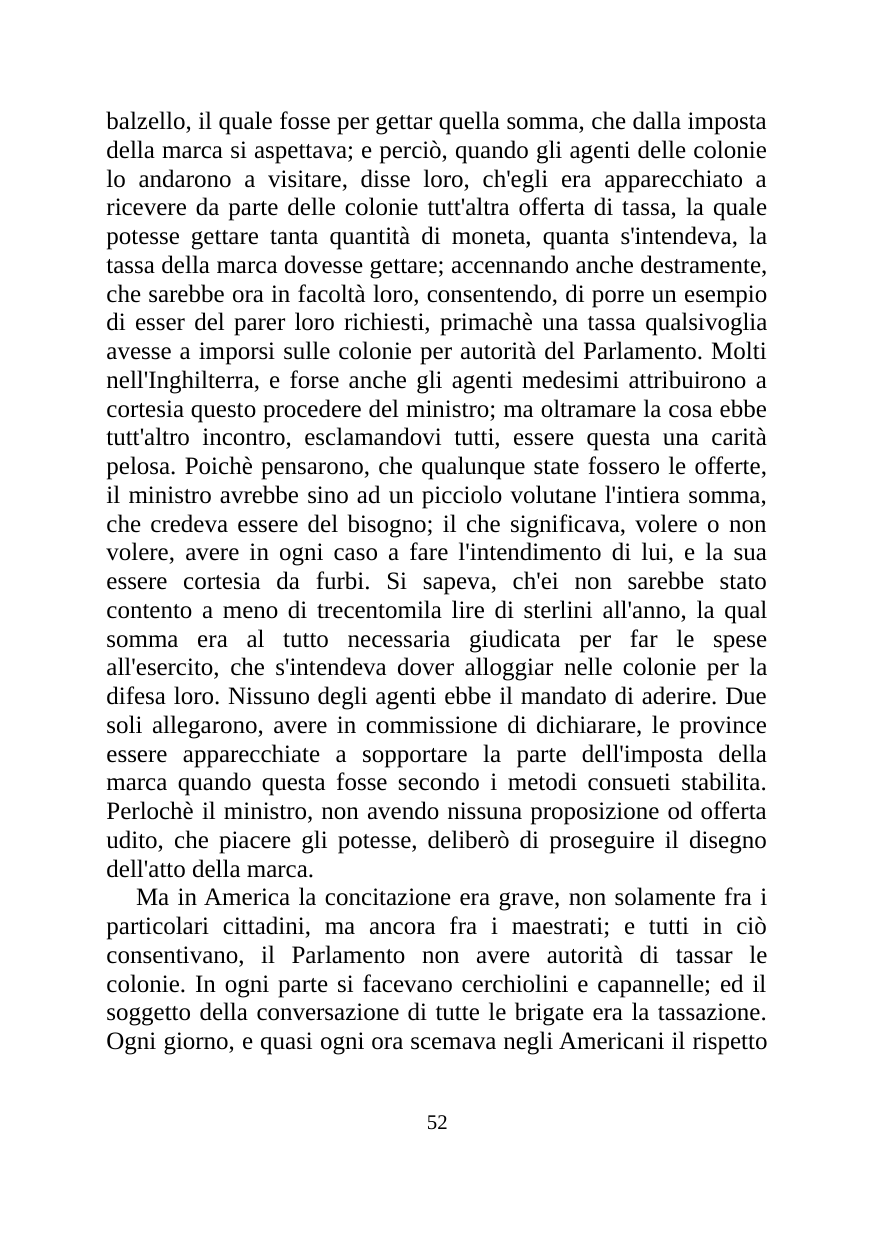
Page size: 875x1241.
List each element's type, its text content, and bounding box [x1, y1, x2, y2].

text balzello, il quale fosse per gettar quella somma, che dalla imposta della marca si aspettava; e perciò, quando gli agenti delle colonie lo andarono a visitare, disse loro, ch'egli era apparecchiato a ricevere da parte delle colonie tutt'altra offerta di tassa, la quale potesse gettare tanta quantità di moneta, quanta s'intendeva, la tassa della marca dovesse gettare; accennando anche destramente, che sarebbe ora in facoltà loro, consentendo, di porre un esempio di esser del parer loro richiesti, primachè una tassa qualsivoglia avesse a imporsi sulle colonie per autorità del Parlamento. Molti nell'Inghilterra, e forse anche gli agenti medesimi attribuirono a cortesia questo procedere del ministro; ma oltramare la cosa ebbe tutt'altro incontro, esclamandovi tutti, essere questa una carità pelosa. Poichè pensarono, che qualunque state fossero le offerte, il ministro avrebbe sino ad un picciolo volutane l'intiera somma, che credeva essere del bisogno; il che significava, volere o non volere, avere in ogni caso a fare l'intendimento di lui, e la sua essere cortesia da furbi. Si sapeva, ch'ei non sarebbe stato contento a meno di trecentomila lire di sterlini all'anno, la qual somma era al tutto necessaria giudicata per far le spese all'esercito, che s'intendeva dover alloggiar nelle colonie per la difesa loro. Nissuno degli agenti ebbe il mandato di aderire. Due soli allegarono, avere in commissione di dichiarare, le province essere apparecchiate a sopportare la parte dell'imposta della marca quando questa fosse secondo i metodi consueti stabilita. Perlochè il ministro, non avendo nissuna proposizione od offerta udito, che piacere gli potesse, deliberò di proseguire il disegno dell'atto della marca. [106, 106, 768, 882]
text Ma in America la concitazione era grave, non solamente fra i particolari cittadini, ma ancora fra i maestrati; e tutti in ciò consentivano, il Parlamento non avere autorità di tassar le colonie. In ogni parte si facevano cerchiolini e capannelle; ed il soggetto della conversazione di tutte le brigate era la tassazione. Ogni giorno, e quasi ogni ora scemava negli Americani il rispetto [106, 882, 768, 1055]
